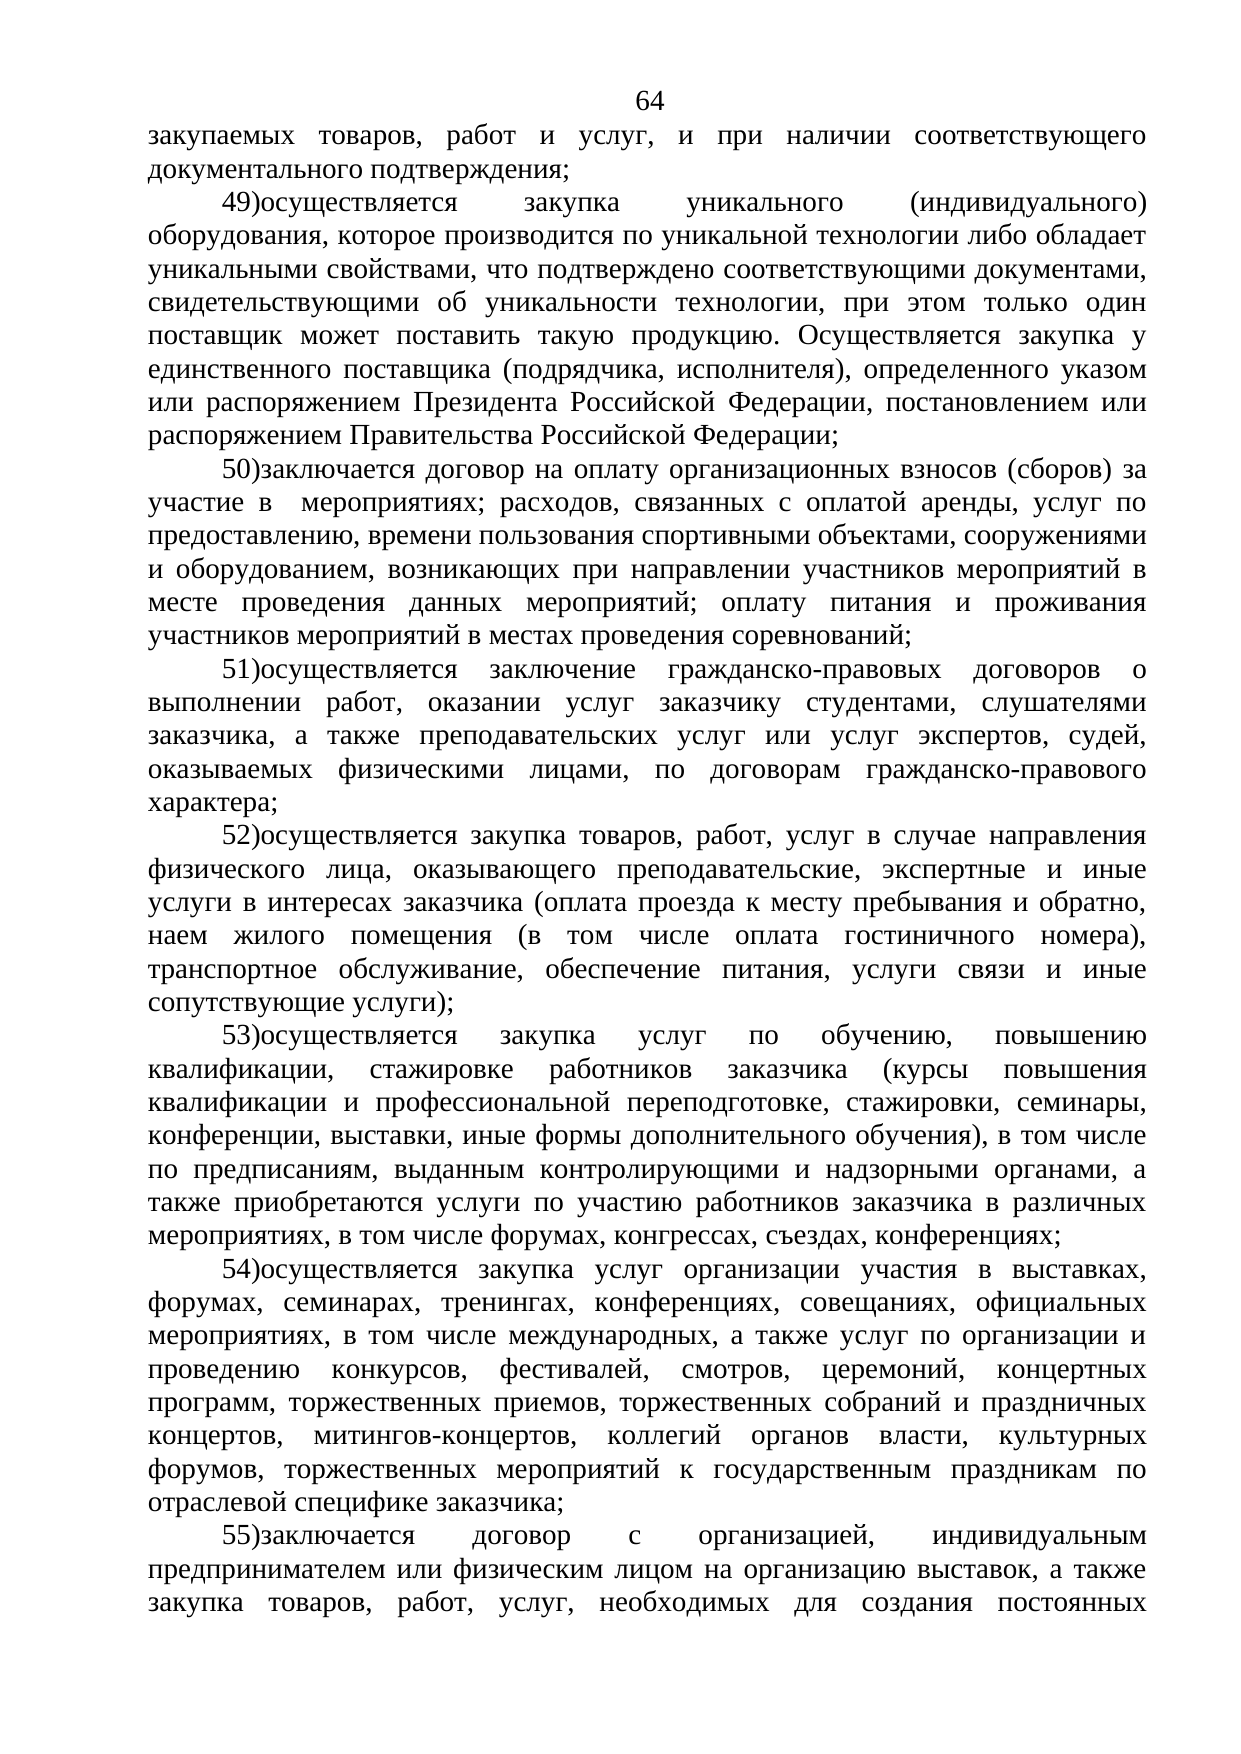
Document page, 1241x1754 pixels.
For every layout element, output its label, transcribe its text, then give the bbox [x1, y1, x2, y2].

text 50)заключается договор на оплату организационных взносов (сборов) за участие в мероприятиях; расходов, связанных с оплатой аренды, услуг по предоставлению, времени пользования спортивными объектами, сооружениями и оборудованием, возникающих при направлении участников мероприятий в месте проведения данных мероприятий; оплату питания и проживания участников мероприятий в местах проведения соревнований; [148, 451, 1148, 651]
text закупаемых товаров, работ и услуг, и при наличии соответствующего документального подтверждения; [148, 118, 1148, 185]
text 54)осуществляется закупка услуг организации участия в выставках, форумах, семинарах, тренингах, конференциях, совещаниях, официальных мероприятиях, в том числе международных, а также услуг по организации и проведению конкурсов, фестивалей, смотров, церемоний, концертных программ, торжественных приемов, торжественных собраний и праздничных концертов, митингов-концертов, коллегий органов власти, культурных форумов, торжественных мероприятий к государственным праздникам по отраслевой специфике заказчика; [148, 1251, 1148, 1518]
text 52)осуществляется закупка товаров, работ, услуг в случае направления физического лица, оказывающего преподавательские, экспертные и иные услуги в интересах заказчика (оплата проезда к месту пребывания и обратно, наем жилого помещения (в том числе оплата гостиничного номера), транспортное обслуживание, обеспечение питания, услуги связи и иные сопутствующие услуги); [148, 818, 1148, 1018]
text 51)осуществляется заключение гражданско-правовых договоров о выполнении работ, оказании услуг заказчику студентами, слушателями заказчика, а также преподавательских услуг или услуг экспертов, судей, оказываемых физическими лицами, по договорам гражданско-правового характера; [148, 651, 1148, 818]
text 55)заключается договор с организацией, индивидуальным предпринимателем или физическим лицом на организацию выставок, а также закупка товаров, работ, услуг, необходимых для создания постоянных [148, 1518, 1148, 1618]
text 49)осуществляется закупка уникального (индивидуального) оборудования, которое производится по уникальной технологии либо обладает уникальными свойствами, что подтверждено соответствующими документами, свидетельствующими об уникальности технологии, при этом только один поставщик может поставить такую продукцию. Осуществляется закупка у единственного поставщика (подрядчика, исполнителя), определенного указом или распоряжением Президента Российской Федерации, постановлением или распоряжением Правительства Российской Федерации; [148, 185, 1148, 451]
text 53)осуществляется закупка услуг по обучению, повышению квалификации, стажировке работников заказчика (курсы повышения квалификации и профессиональной переподготовке, стажировки, семинары, конференции, выставки, иные формы дополнительного обучения), в том числе по предписаниям, выданным контролирующими и надзорными органами, а также приобретаются услуги по участию работников заказчика в различных мероприятиях, в том числе форумах, конгрессах, съездах, конференциях; [148, 1018, 1148, 1251]
